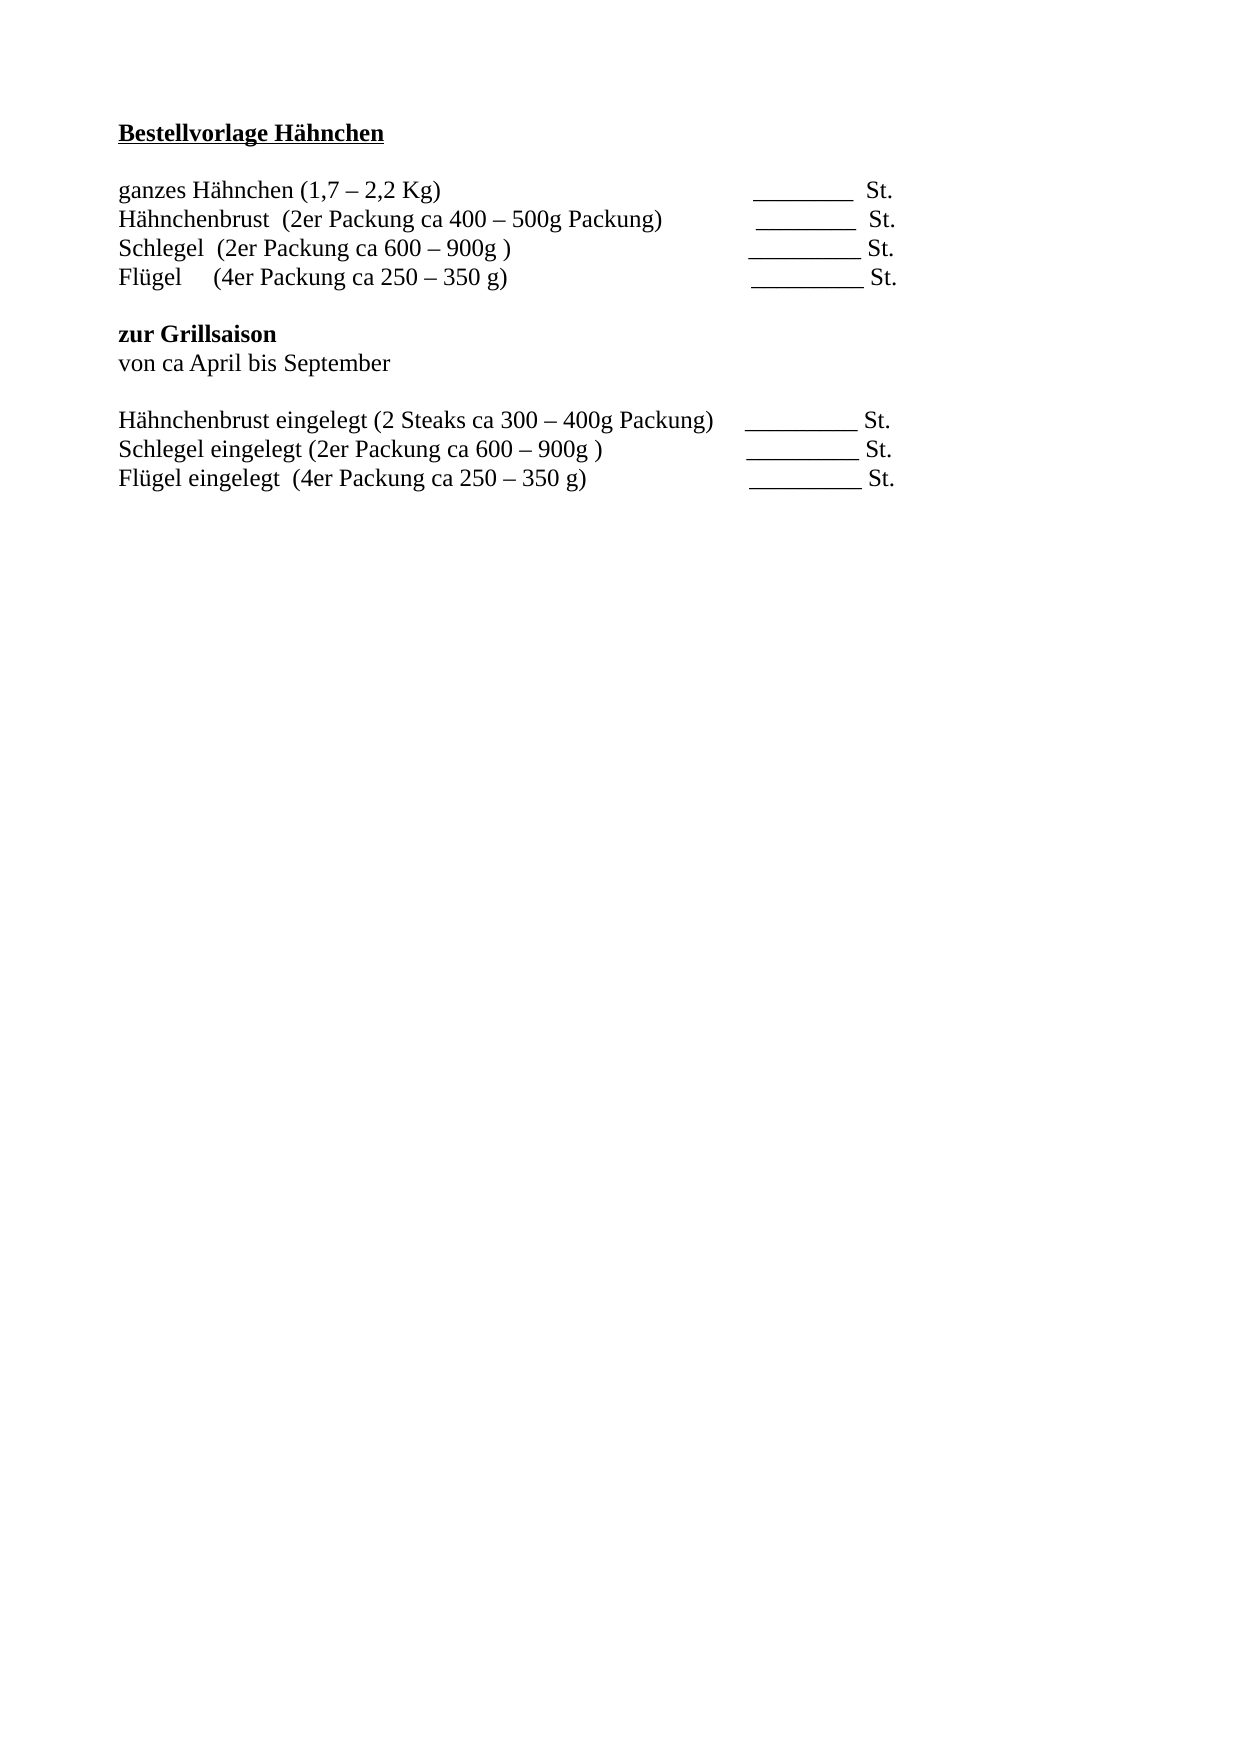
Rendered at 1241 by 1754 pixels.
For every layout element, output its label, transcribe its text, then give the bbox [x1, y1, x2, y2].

text Flügel (4er Packung ca 250 – 350 g) _________ St. [118, 262, 1122, 291]
text Hähnchenbrust (2er Packung ca 400 – 500g Packung) ________ St. [118, 204, 1122, 233]
text ganzes Hähnchen (1,7 – 2,2 Kg) ________ St. [118, 176, 1122, 204]
text Schlegel (2er Packung ca 600 – 900g ) _________ St. [118, 233, 1122, 262]
text von ca April bis September [118, 348, 1122, 377]
text Flügel eingelegt (4er Packung ca 250 – 350 g) _________ St. [118, 463, 1122, 492]
text Schlegel eingelegt (2er Packung ca 600 – 900g ) _________ St. [118, 434, 1122, 463]
text Bestellvorlage Hähnchen [118, 118, 1122, 147]
text Hähnchenbrust eingelegt (2 Steaks ca 300 – 400g Packung) _________ St. [118, 406, 1122, 434]
text zur Grillsaison [118, 319, 1122, 348]
